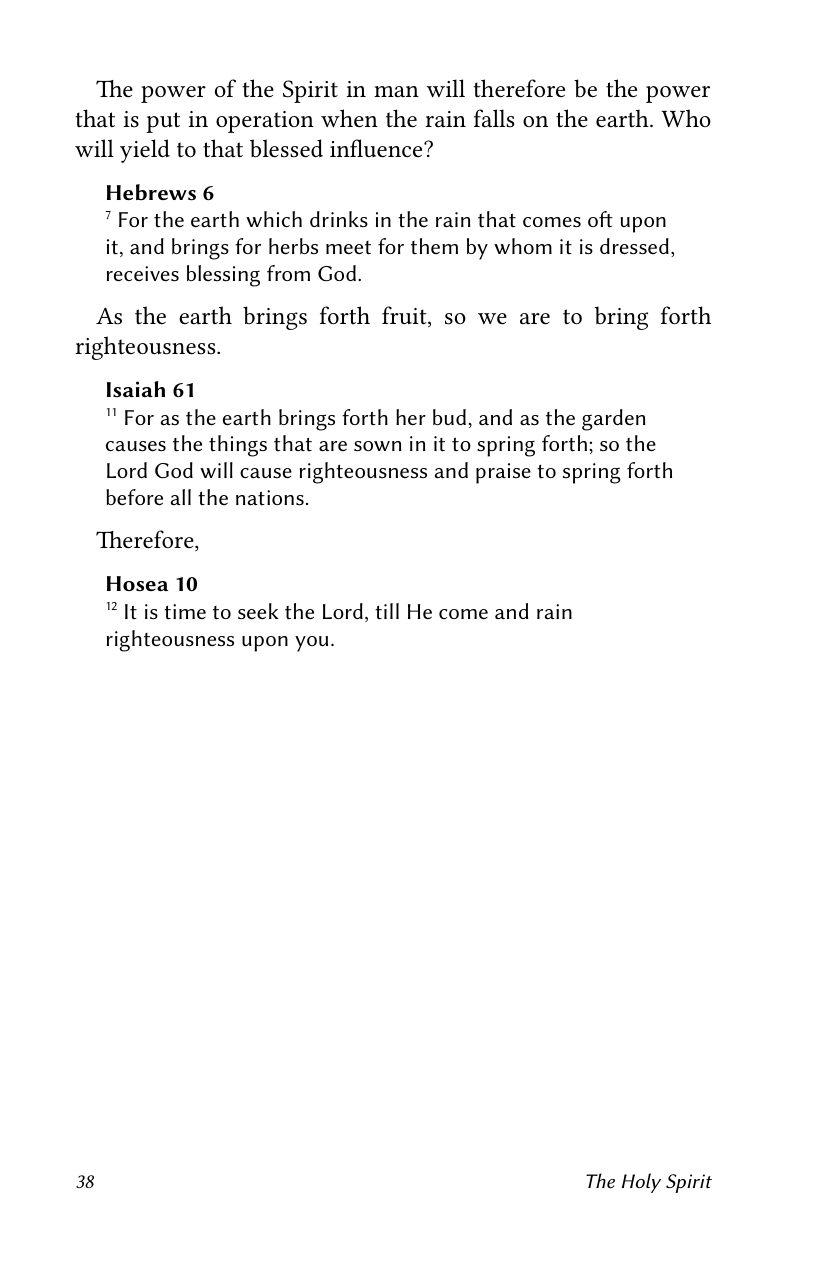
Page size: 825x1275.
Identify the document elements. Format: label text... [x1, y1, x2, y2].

text 11 For as the earth brings forth her bud, and as the garden causes the things that are sown in it to spring forth; so the Lord God will cause righteousness and praise to spring forth before all the nations. [105, 405, 682, 511]
text 12 It is time to seek the Lord, till He come and rain righteousness upon you. [105, 599, 682, 652]
text Isaiah 61 [105, 377, 712, 403]
text 7 For the earth which drinks in the rain that comes oft upon it, and brings for herbs meet for them by whom it is dressed, receives blessing from God. [105, 207, 682, 287]
text Hebrews 6 [105, 180, 712, 206]
text As the earth brings forth fruit, so we are to bring forth righteousness. [75, 302, 712, 361]
text The power of the Spirit in man will therefore be the power that is put in operation when the rain falls on the earth. Who will yield to that blessed influence? [75, 75, 712, 163]
text Therefore, [75, 526, 712, 555]
text Hosea 10 [105, 571, 712, 597]
